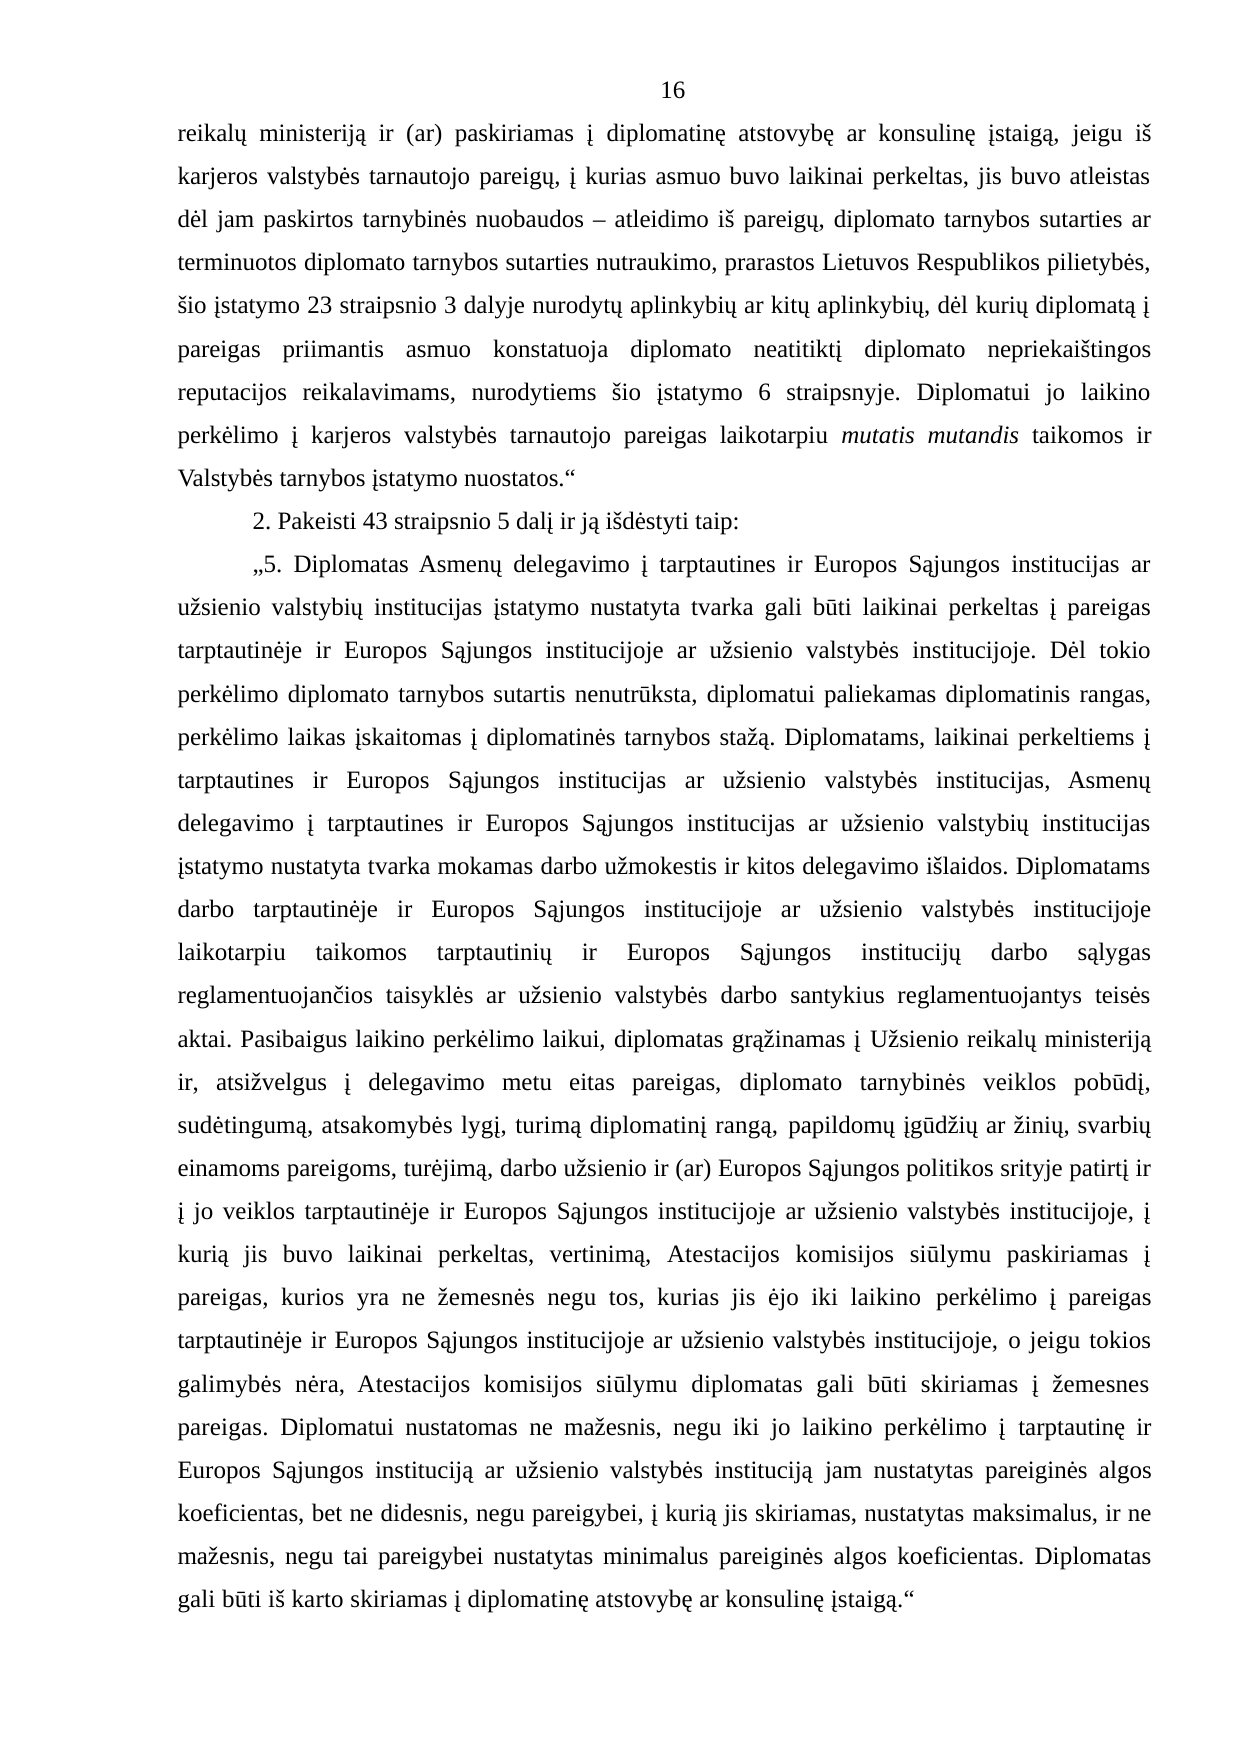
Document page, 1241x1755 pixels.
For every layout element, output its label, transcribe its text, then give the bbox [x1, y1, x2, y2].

text „5. Diplomatas Asmenų delegavimo į tarptautines ir Europos Sąjungos institucijas ar užsienio valstybių institucijas įstatymo nustatyta tvarka gali būti laikinai perkeltas į pareigas tarptautinėje ir Europos Sąjungos institucijoje ar užsienio valstybės institucijoje. Dėl tokio perkėlimo diplomato tarnybos sutartis nenutrūksta, diplomatui paliekamas diplomatinis rangas, perkėlimo laikas įskaitomas į diplomatinės tarnybos stažą. Diplomatams, laikinai perkeltiems į tarptautines ir Europos Sąjungos institucijas ar užsienio valstybės institucijas, Asmenų delegavimo į tarptautines ir Europos Sąjungos institucijas ar užsienio valstybių institucijas įstatymo nustatyta tvarka mokamas darbo užmokestis ir kitos delegavimo išlaidos. Diplomatams darbo tarptautinėje ir Europos Sąjungos institucijoje ar užsienio valstybės institucijoje laikotarpiu taikomos tarptautinių ir Europos Sąjungos institucijų darbo sąlygas reglamentuojančios taisyklės ar užsienio valstybės darbo santykius reglamentuojantys teisės aktai. Pasibaigus laikino perkėlimo laikui, diplomatas grąžinamas į Užsienio reikalų ministeriją ir, atsižvelgus į delegavimo metu eitas pareigas, diplomato tarnybinės veiklos pobūdį, sudėtingumą, atsakomybės lygį, turimą diplomatinį rangą, papildomų įgūdžių ar žinių, svarbių einamoms pareigoms, turėjimą, darbo užsienio ir (ar) Europos Sąjungos politikos srityje patirtį ir į jo veiklos tarptautinėje ir Europos Sąjungos institucijoje ar užsienio valstybės institucijoje, į kurią jis buvo laikinai perkeltas, vertinimą, Atestacijos komisijos siūlymu paskiriamas į pareigas, kurios yra ne žemesnės negu tos, kurias jis ėjo iki laikino perkėlimo į pareigas tarptautinėje ir Europos Sąjungos institucijoje ar užsienio valstybės institucijoje, o jeigu tokios galimybės nėra, Atestacijos komisijos siūlymu diplomatas gali būti skiriamas į žemesnes pareigas. Diplomatui nustatomas ne mažesnis, negu iki jo laikino perkėlimo į tarptautinę ir Europos Sąjungos instituciją ar užsienio valstybės instituciją jam nustatytas pareiginės algos koeficientas, bet ne didesnis, negu pareigybei, į kurią jis skiriamas, nustatytas maksimalus, ir ne mažesnis, negu tai pareigybei nustatytas minimalus pareiginės algos koeficientas. Diplomatas gali būti iš karto skiriamas į diplomatinę atstovybę ar konsulinę įstaigą.“ [177, 549, 1152, 1613]
text 2. Pakeisti 43 straipsnio 5 dalį ir ją išdėstyti taip: [177, 506, 1152, 535]
text reikalų ministeriją ir (ar) paskiriamas į diplomatinę atstovybę ar konsulinę įstaigą, jeigu iš karjeros valstybės tarnautojo pareigų, į kurias asmuo buvo laikinai perkeltas, jis buvo atleistas dėl jam paskirtos tarnybinės nuobaudos – atleidimo iš pareigų, diplomato tarnybos sutarties ar terminuotos diplomato tarnybos sutarties nutraukimo, prarastos Lietuvos Respublikos pilietybės, šio įstatymo 23 straipsnio 3 dalyje nurodytų aplinkybių ar kitų aplinkybių, dėl kurių diplomatą į pareigas priimantis asmuo konstatuoja diplomato neatitiktį diplomato nepriekaištingos reputacijos reikalavimams, nurodytiems šio įstatymo 6 straipsnyje. Diplomatui jo laikino perkėlimo į karjeros valstybės tarnautojo pareigas laikotarpiu mutatis mutandis taikomos ir Valstybės tarnybos įstatymo nuostatos.“ [177, 118, 1152, 492]
